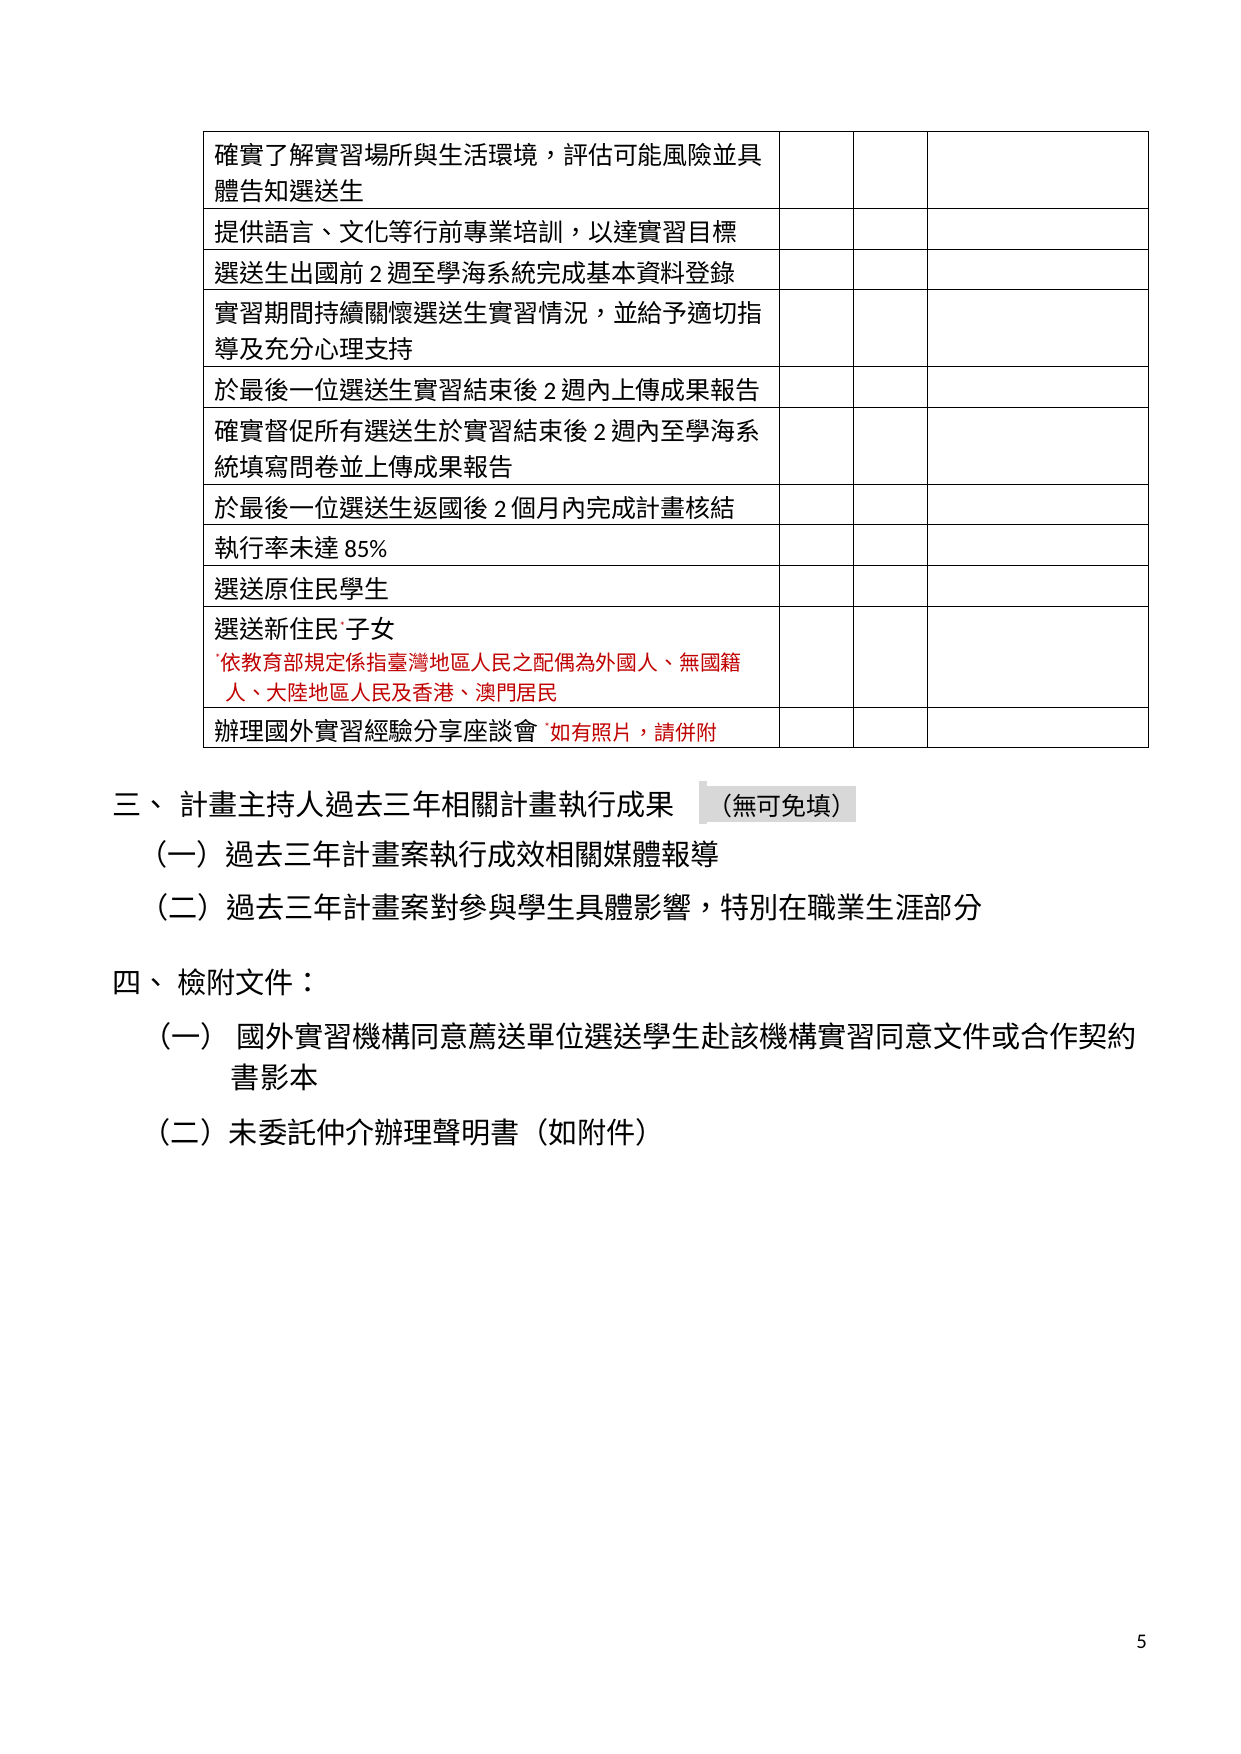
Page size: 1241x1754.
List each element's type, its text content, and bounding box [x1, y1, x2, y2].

table_cell [780, 485, 853, 524]
table_cell [928, 607, 1148, 707]
table_cell 提供語言、文化等行前專業培訓，以達實習目標 [204, 209, 779, 249]
table_cell [854, 566, 927, 606]
table_cell [780, 209, 853, 249]
table_cell [928, 250, 1148, 289]
table_cell [928, 708, 1148, 747]
table_cell [928, 367, 1148, 407]
table_cell 於最後一位選送生實習結束後2週內上傳成果報告 [204, 367, 779, 407]
table_cell [854, 408, 927, 484]
table_cell [928, 485, 1148, 524]
table_cell 實習期間持續關懷選送生實習情況，並給予適切指導及充分心理支持 [204, 290, 779, 366]
table_cell [780, 250, 853, 289]
table_cell [854, 607, 927, 707]
text 三、 計畫主持人過去三年相關計畫執行成果 （無可免填） [112, 786, 1146, 823]
table_cell [780, 408, 853, 484]
table_cell [780, 607, 853, 707]
table_cell [928, 566, 1148, 606]
table_cell [780, 566, 853, 606]
table_cell 選送生出國前2週至學海系統完成基本資料登錄 [204, 250, 779, 289]
table_cell 確實了解實習場所與生活環境，評估可能風險並具體告知選送生 [204, 132, 779, 208]
table_cell [780, 290, 853, 366]
table_cell 於最後一位選送生返國後2個月內完成計畫核結 [204, 485, 779, 524]
table_cell 選送新住民*子女 *依教育部規定係指臺灣地區人民之配偶為外國人、無國籍人、大陸地區人民及香港、澳門居民 [204, 607, 779, 707]
table_cell [854, 708, 927, 747]
table_cell [854, 132, 927, 208]
text （二）過去三年計畫案對參與學生具體影響，特別在職業生涯部分 [100, 885, 1146, 927]
table_cell [854, 250, 927, 289]
table_cell 確實督促所有選送生於實習結束後2週內至學海系統填寫問卷並上傳成果報告 [204, 408, 779, 484]
table_cell [780, 708, 853, 747]
table_cell [928, 408, 1148, 484]
table_cell 執行率未達85% [204, 525, 779, 565]
table_cell [928, 525, 1148, 565]
table_cell [928, 132, 1148, 208]
table_cell [928, 209, 1148, 249]
table_cell [854, 367, 927, 407]
text （二）未委託仲介辦理聲明書（如附件） [142, 1110, 1146, 1151]
text （一） 國外實習機構同意薦送單位選送學生赴該機構實習同意文件或合作契約 書影本 [142, 1014, 1146, 1097]
table_cell [780, 132, 853, 208]
table_cell [854, 290, 927, 366]
text 四、 檢附文件： [112, 964, 1146, 1001]
table_cell [854, 209, 927, 249]
table_cell [854, 485, 927, 524]
table_cell [780, 525, 853, 565]
text （一）過去三年計畫案執行成效相關媒體報導 [112, 835, 1146, 872]
table_cell 選送原住民學生 [204, 566, 779, 606]
table_cell [928, 290, 1148, 366]
table_cell 辦理國外實習經驗分享座談會 *如有照片，請併附 [204, 708, 779, 747]
table_cell [854, 525, 927, 565]
table_cell [780, 367, 853, 407]
